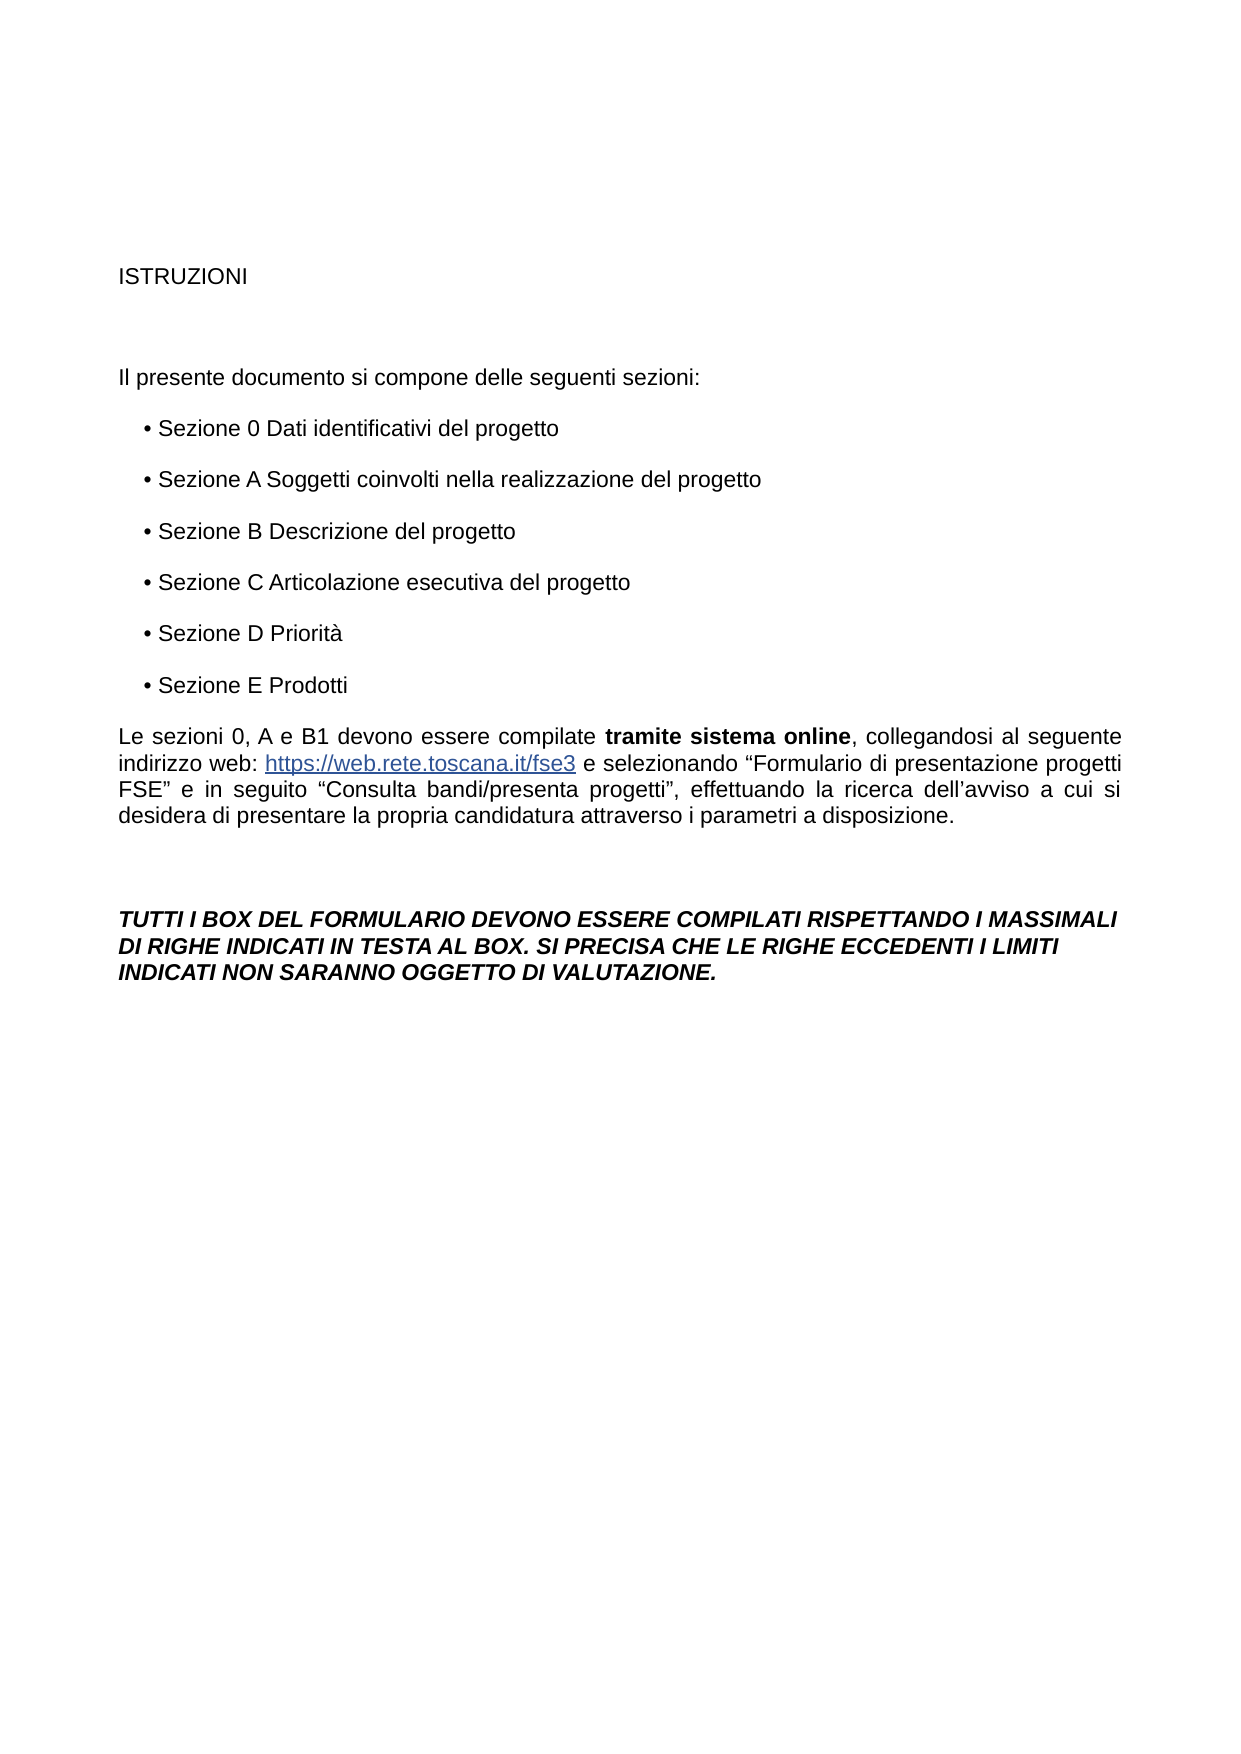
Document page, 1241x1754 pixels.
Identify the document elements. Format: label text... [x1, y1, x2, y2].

text • Sezione A Soggetti coinvolti nella realizzazione del progetto [118, 466, 1122, 493]
text Le sezioni 0, A e B1 devono essere compilate tramite sistema online, collegandosi al seguente indirizzo web: https://web.rete.toscana.it/fse3 e selezionando “Formulario di presentazione progetti FSE” e in seguito “Consulta bandi/presenta progetti”, effettuando la ricerca dell’avviso a cui si desidera di presentare la propria candidatura attraverso i parametri a disposizione. [118, 723, 1122, 828]
text ISTRUZIONI [118, 263, 1122, 289]
text • Sezione B Descrizione del progetto [118, 518, 1122, 544]
text • Sezione C Articolazione esecutiva del progetto [118, 569, 1122, 595]
text • Sezione E Prodotti [118, 672, 1122, 698]
text • Sezione D Priorità [118, 620, 1122, 647]
text • Sezione 0 Dati identificativi del progetto [118, 415, 1122, 441]
text TUTTI I BOX DEL FORMULARIO DEVONO ESSERE COMPILATI RISPETTANDO I MASSIMALI DI RIGHE INDICATI IN TESTA AL BOX. SI PRECISA CHE LE RIGHE ECCEDENTI I LIMITI INDICATI NON SARANNO OGGETTO DI VALUTAZIONE. [118, 906, 1122, 985]
text Il presente documento si compone delle seguenti sezioni: [118, 364, 1122, 390]
